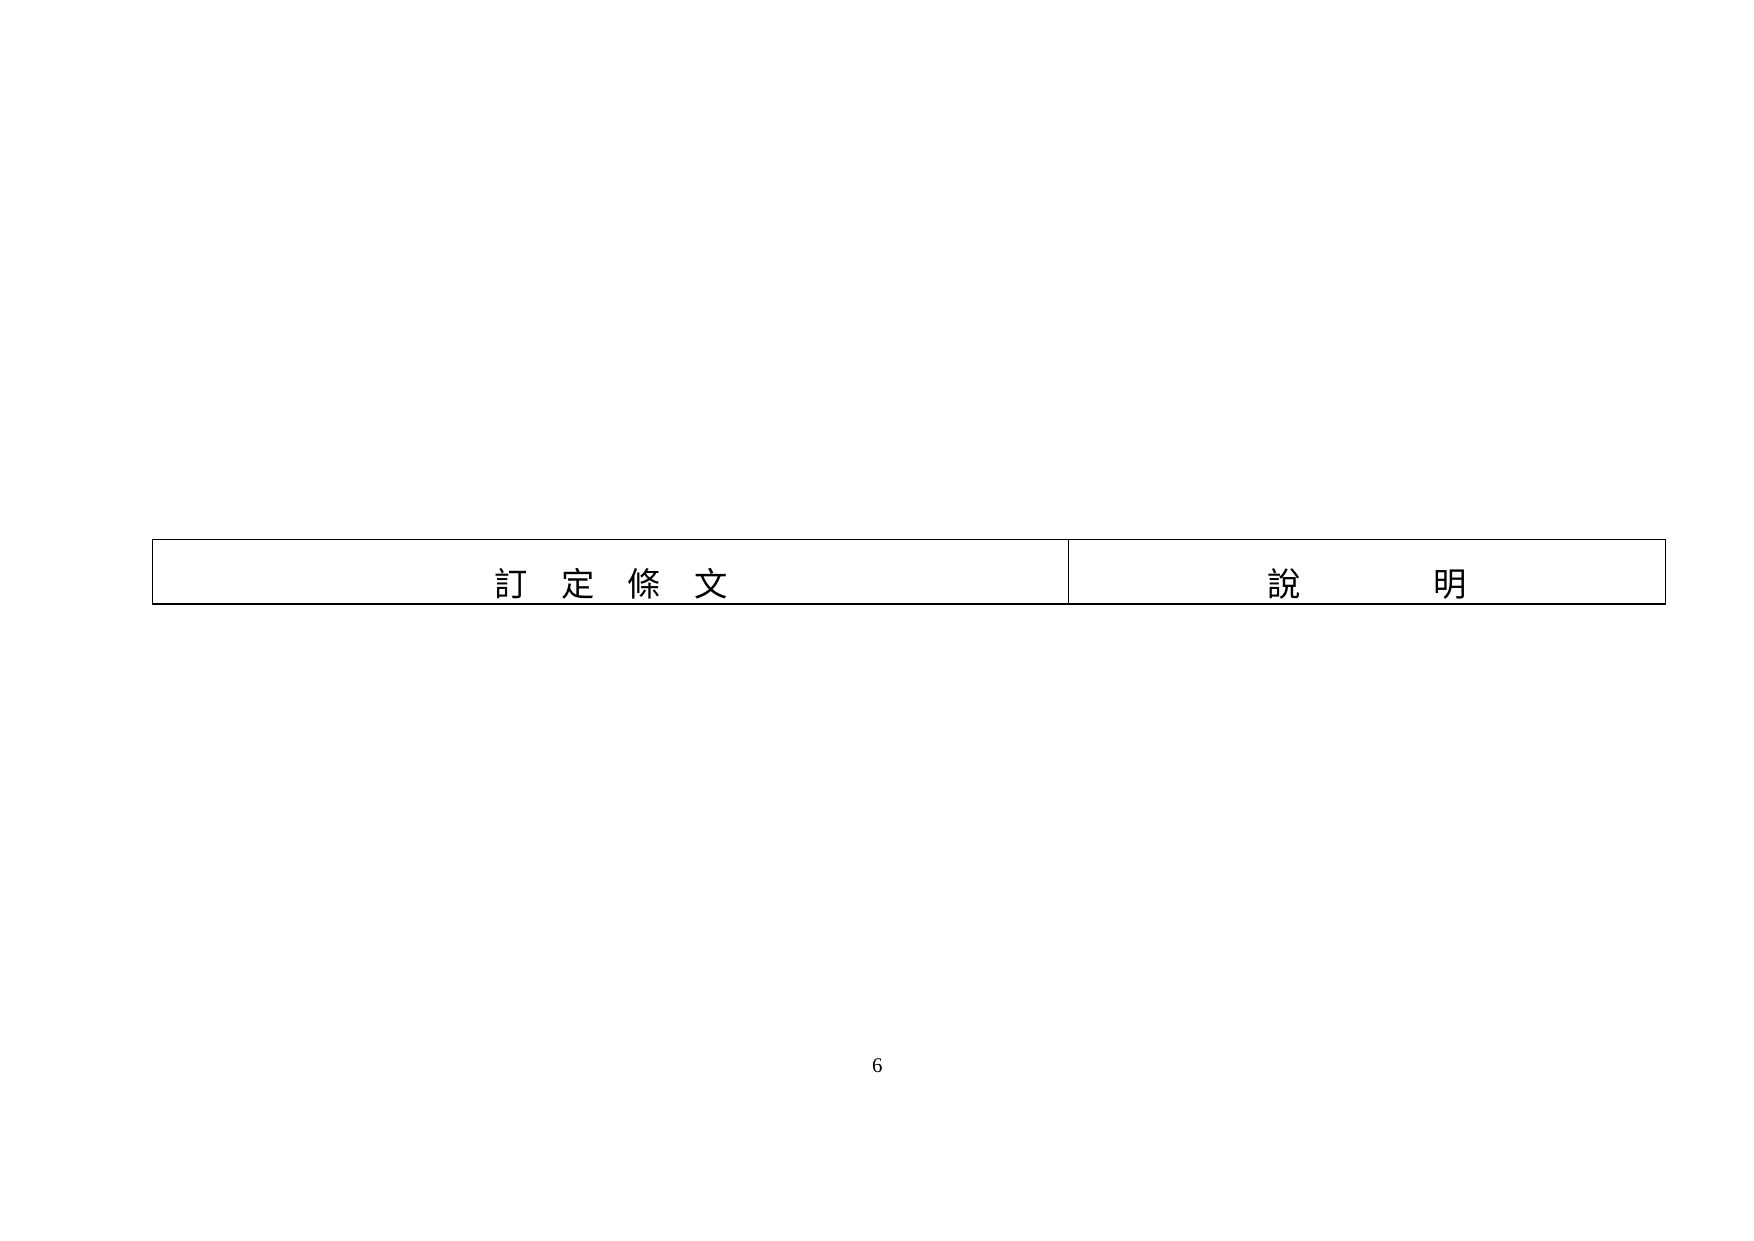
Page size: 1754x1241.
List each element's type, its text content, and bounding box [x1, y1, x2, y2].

table_cell 訂 定 條 文 [153, 540, 1068, 603]
table_cell 說 明 [1069, 540, 1665, 603]
